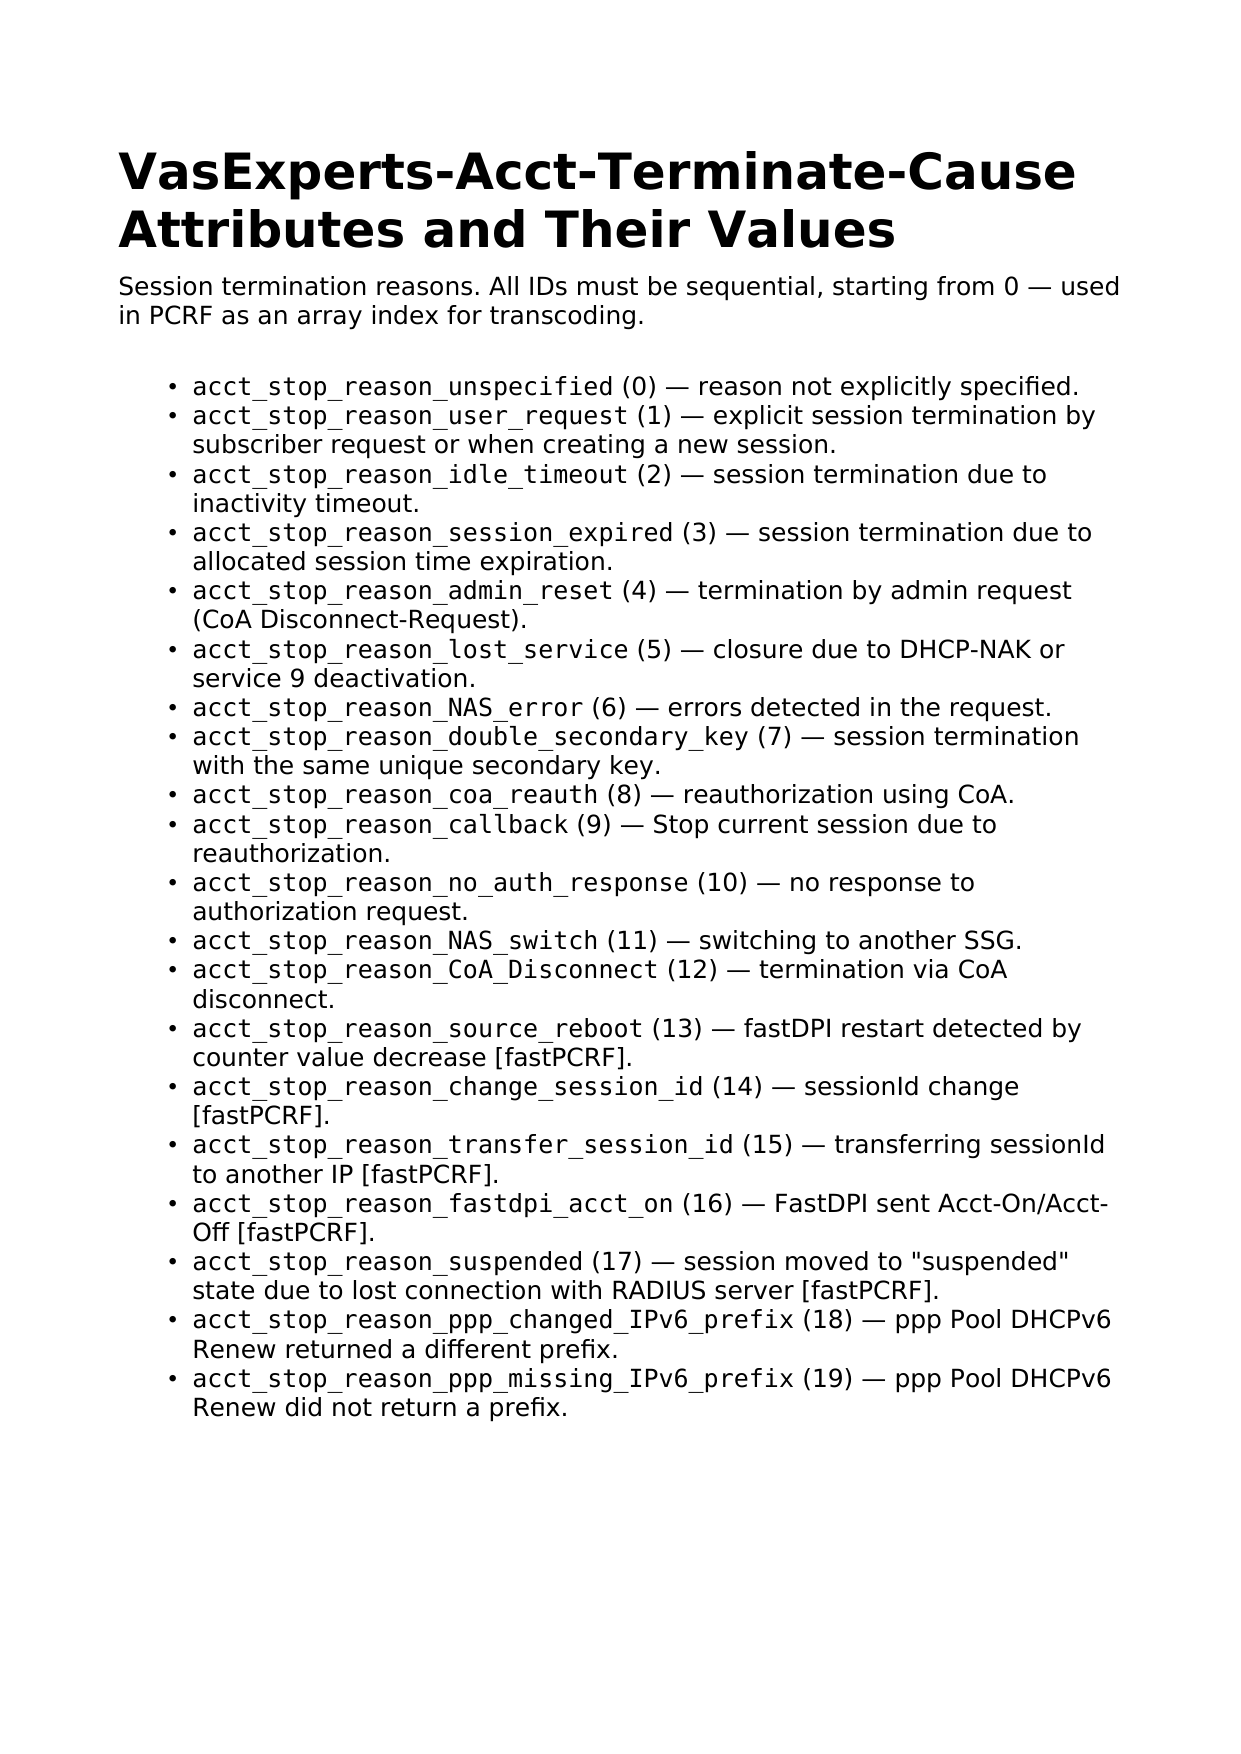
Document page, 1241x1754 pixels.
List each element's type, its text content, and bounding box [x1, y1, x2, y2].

list acct_stop_reason_user_request (1) — explicit session termination by subscriber request or when creating a new session. [177, 402, 1122, 460]
list acct_stop_reason_NAS_switch (11) — switching to another SSG. [177, 927, 1122, 956]
list acct_stop_reason_no_auth_response (10) — no response to authorization request. [177, 868, 1122, 927]
list acct_stop_reason_NAS_error (6) — errors detected in the request. [177, 693, 1122, 722]
list acct_stop_reason_transfer_session_id (15) — transferring sessionId to another IP [fastPCRF]. [177, 1131, 1122, 1189]
text Session termination reasons. All IDs must be sequential, starting from 0 — used in PCRF as an array index for transcoding. [118, 272, 1122, 330]
list acct_stop_reason_unspecified (0) — reason not explicitly specified. [177, 372, 1122, 402]
list acct_stop_reason_suspended (17) — session moved to "suspended" state due to lost connection with RADIUS server [fastPCRF]. [177, 1247, 1122, 1306]
subtitle VasExperts-Acct-Terminate-Cause Attributes and Their Values [118, 143, 1122, 259]
list acct_stop_reason_ppp_missing_IPv6_prefix (19) — ppp Pool DHCPv6 Renew did not return a prefix. [177, 1364, 1122, 1422]
list acct_stop_reason_fastdpi_acct_on (16) — FastDPI sent Acct-On/Acct-Off [fastPCRF]. [177, 1189, 1122, 1247]
list acct_stop_reason_ppp_changed_IPv6_prefix (18) — ppp Pool DHCPv6 Renew returned a different prefix. [177, 1306, 1122, 1364]
list acct_stop_reason_coa_reauth (8) — reauthorization using CoA. [177, 781, 1122, 810]
list acct_stop_reason_session_expired (3) — session termination due to allocated session time expiration. [177, 518, 1122, 577]
list acct_stop_reason_idle_timeout (2) — session termination due to inactivity timeout. [177, 460, 1122, 518]
list acct_stop_reason_double_secondary_key (7) — session termination with the same unique secondary key. [177, 722, 1122, 781]
list acct_stop_reason_source_reboot (13) — fastDPI restart detected by counter value decrease [fastPCRF]. [177, 1014, 1122, 1072]
list acct_stop_reason_admin_reset (4) — termination by admin request (CoA Disconnect-Request). [177, 577, 1122, 635]
list acct_stop_reason_lost_service (5) — closure due to DHCP-NAK or service 9 deactivation. [177, 635, 1122, 693]
list acct_stop_reason_callback (9) — Stop current session due to reauthorization. [177, 810, 1122, 868]
list acct_stop_reason_change_session_id (14) — sessionId change [fastPCRF]. [177, 1072, 1122, 1131]
list acct_stop_reason_CoA_Disconnect (12) — termination via CoA disconnect. [177, 956, 1122, 1014]
